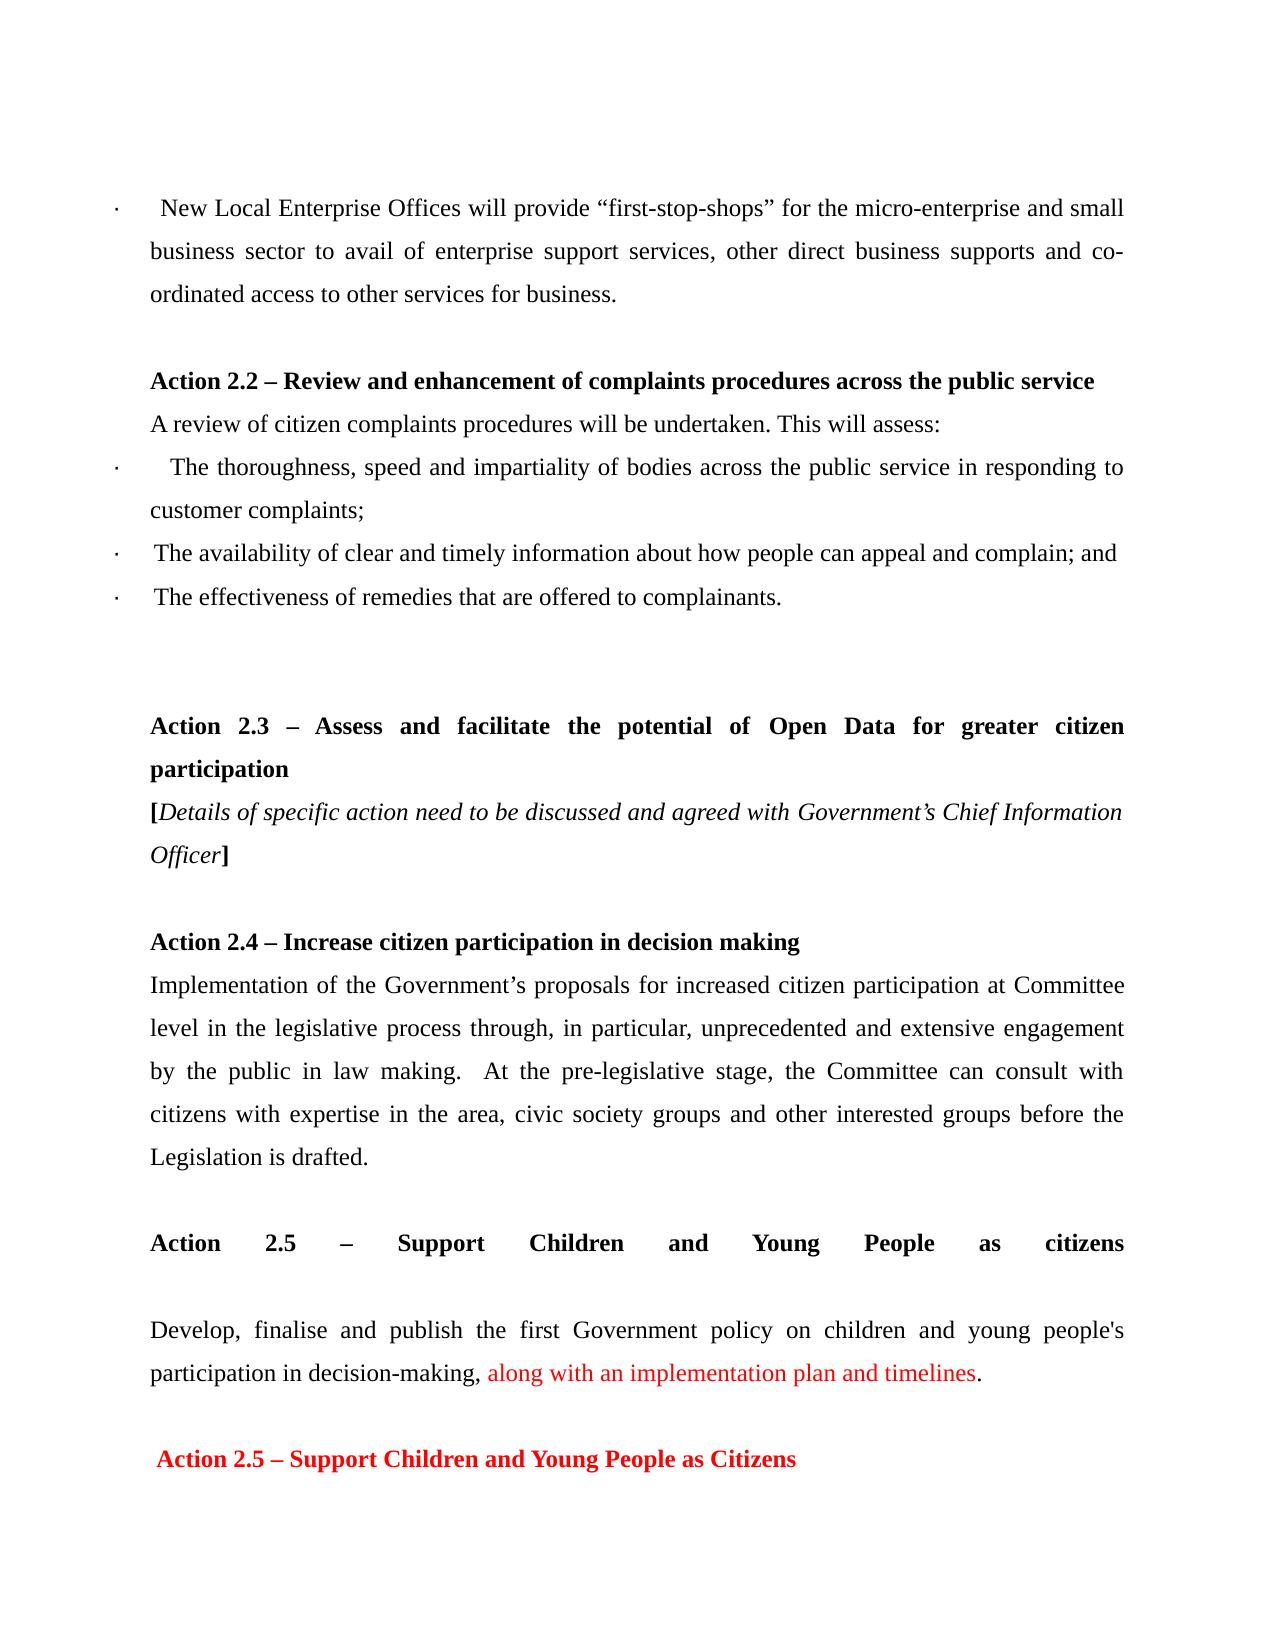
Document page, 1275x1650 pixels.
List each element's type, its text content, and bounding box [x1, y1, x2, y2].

text [Details of specific action need to be discussed and agreed with Government’s Chief Information Officer] [150, 797, 1125, 869]
text Action 2.5 – Support Children and Young People as citizens [150, 1228, 1125, 1300]
text Action 2.5 – Support Children and Young People as Citizens [150, 1444, 1125, 1473]
text Develop, finalise and publish the first Government policy on children and young people's participation in decision-making, along with an implementation plan and timelines. [150, 1315, 1125, 1387]
text Implementation of the Government’s proposals for increased citizen participation at Committee level in the legislative process through, in particular, unprecedented and extensive engagement by the public in law making. At the pre-legislative stage, the Committee can consult with citizens with expertise in the area, civic society groups and other interested groups before the Legislation is drafted. [150, 970, 1125, 1171]
text A review of citizen complaints procedures will be undertaken. This will assess: [150, 409, 1125, 438]
text · New Local Enterprise Offices will provide “first-stop-shops” for the micro-enterprise and small business sector to avail of enterprise support services, other direct business supports and co-ordinated access to other services for business. [112, 193, 1125, 308]
text · The effectiveness of remedies that are offered to complainants. [112, 582, 1125, 610]
text Action 2.2 – Review and enhancement of complaints procedures across the public service [150, 366, 1125, 394]
text · The availability of clear and timely information about how people can appeal and complain; and [112, 538, 1125, 567]
text Action 2.4 – Increase citizen participation in decision making [150, 927, 1125, 955]
text · The thoroughness, speed and impartiality of bodies across the public service in responding to customer complaints; [112, 452, 1125, 524]
text Action 2.3 – Assess and facilitate the potential of Open Data for greater citizen participation [150, 711, 1125, 783]
